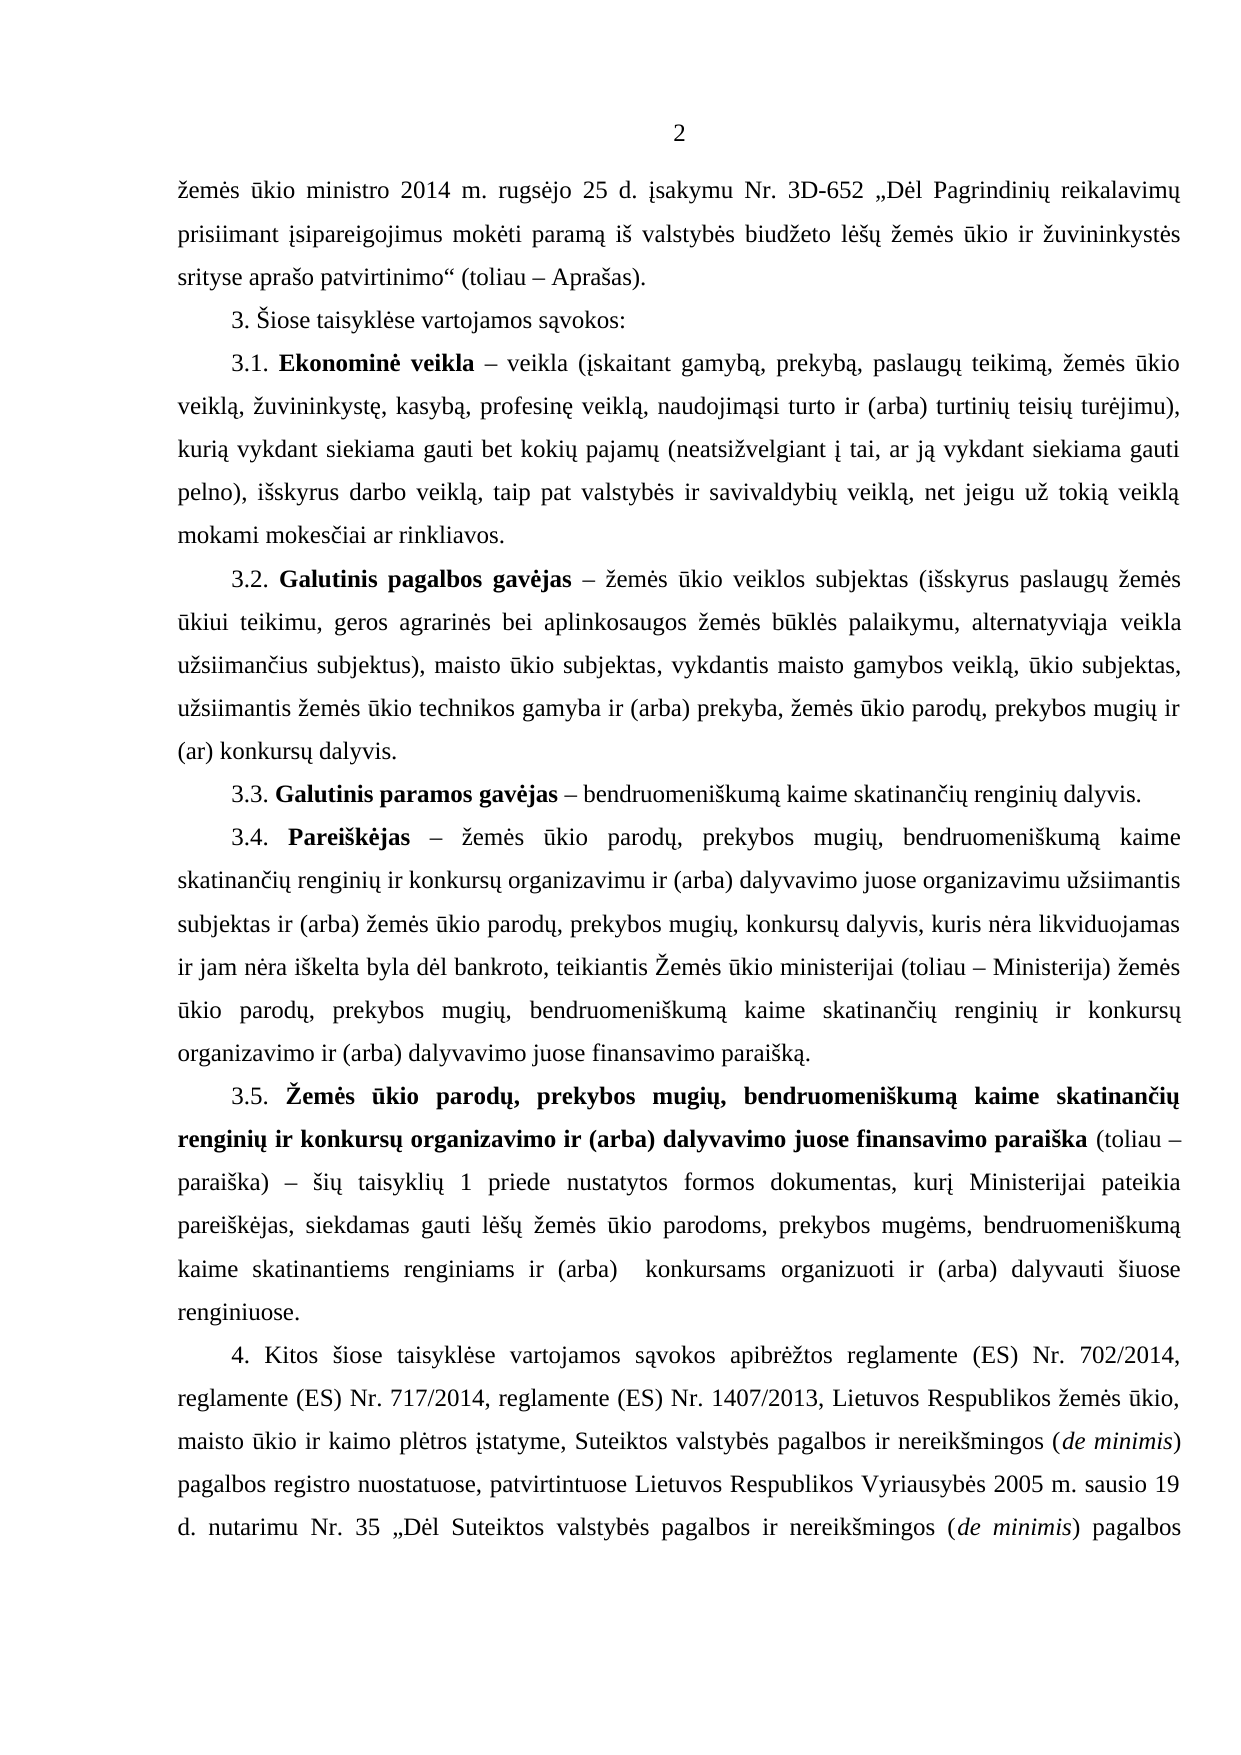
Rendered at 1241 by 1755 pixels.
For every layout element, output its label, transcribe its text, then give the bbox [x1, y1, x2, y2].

text žemės ūkio ministro 2014 m. rugsėjo 25 d. įsakymu Nr. 3D-652 „Dėl Pagrindinių reikalavimų prisiimant įsipareigojimus mokėti paramą iš valstybės biudžeto lėšų žemės ūkio ir žuvininkystės srityse aprašo patvirtinimo“ (toliau – Aprašas). [177, 176, 1181, 291]
text 3.3. Galutinis paramos gavėjas – bendruomeniškumą kaime skatinančių renginių dalyvis. [177, 779, 1181, 808]
text 4. Kitos šiose taisyklėse vartojamos sąvokos apibrėžtos reglamente (ES) Nr. 702/2014, reglamente (ES) Nr. 717/2014, reglamente (ES) Nr. 1407/2013, Lietuvos Respublikos žemės ūkio, maisto ūkio ir kaimo plėtros įstatyme, Suteiktos valstybės pagalbos ir nereikšmingos (de minimis) pagalbos registro nuostatuose, patvirtintuose Lietuvos Respublikos Vyriausybės 2005 m. sausio 19 d. nutarimu Nr. 35 „Dėl Suteiktos valstybės pagalbos ir nereikšmingos (de minimis) pagalbos [177, 1340, 1181, 1541]
text 3.4. Pareiškėjas – žemės ūkio parodų, prekybos mugių, bendruomeniškumą kaime skatinančių renginių ir konkursų organizavimu ir (arba) dalyvavimo juose organizavimu užsiimantis subjektas ir (arba) žemės ūkio parodų, prekybos mugių, konkursų dalyvis, kuris nėra likviduojamas ir jam nėra iškelta byla dėl bankroto, teikiantis Žemės ūkio ministerijai (toliau – Ministerija) žemės ūkio parodų, prekybos mugių, bendruomeniškumą kaime skatinančių renginių ir konkursų organizavimo ir (arba) dalyvavimo juose finansavimo paraišką. [177, 822, 1181, 1067]
text 3.5. Žemės ūkio parodų, prekybos mugių, bendruomeniškumą kaime skatinančių renginių ir konkursų organizavimo ir (arba) dalyvavimo juose finansavimo paraiška (toliau – paraiška) – šių taisyklių 1 priede nustatytos formos dokumentas, kurį Ministerijai pateikia pareiškėjas, siekdamas gauti lėšų žemės ūkio parodoms, prekybos mugėms, bendruomeniškumą kaime skatinantiems renginiams ir (arba) konkursams organizuoti ir (arba) dalyvauti šiuose renginiuose. [177, 1081, 1181, 1326]
text 3.1. Ekonominė veikla – veikla (įskaitant gamybą, prekybą, paslaugų teikimą, žemės ūkio veiklą, žuvininkystę, kasybą, profesinę veiklą, naudojimąsi turto ir (arba) turtinių teisių turėjimu), kurią vykdant siekiama gauti bet kokių pajamų (neatsižvelgiant į tai, ar ją vykdant siekiama gauti pelno), išskyrus darbo veiklą, taip pat valstybės ir savivaldybių veiklą, net jeigu už tokią veiklą mokami mokesčiai ar rinkliavos. [177, 348, 1181, 549]
text 3.2. Galutinis pagalbos gavėjas – žemės ūkio veiklos subjektas (išskyrus paslaugų žemės ūkiui teikimu, geros agrarinės bei aplinkosaugos žemės būklės palaikymu, alternatyviąja veikla užsiimančius subjektus), maisto ūkio subjektas, vykdantis maisto gamybos veiklą, ūkio subjektas, užsiimantis žemės ūkio technikos gamyba ir (arba) prekyba, žemės ūkio parodų, prekybos mugių ir (ar) konkursų dalyvis. [177, 564, 1181, 765]
text 3. Šiose taisyklėse vartojamos sąvokos: [177, 305, 1181, 334]
